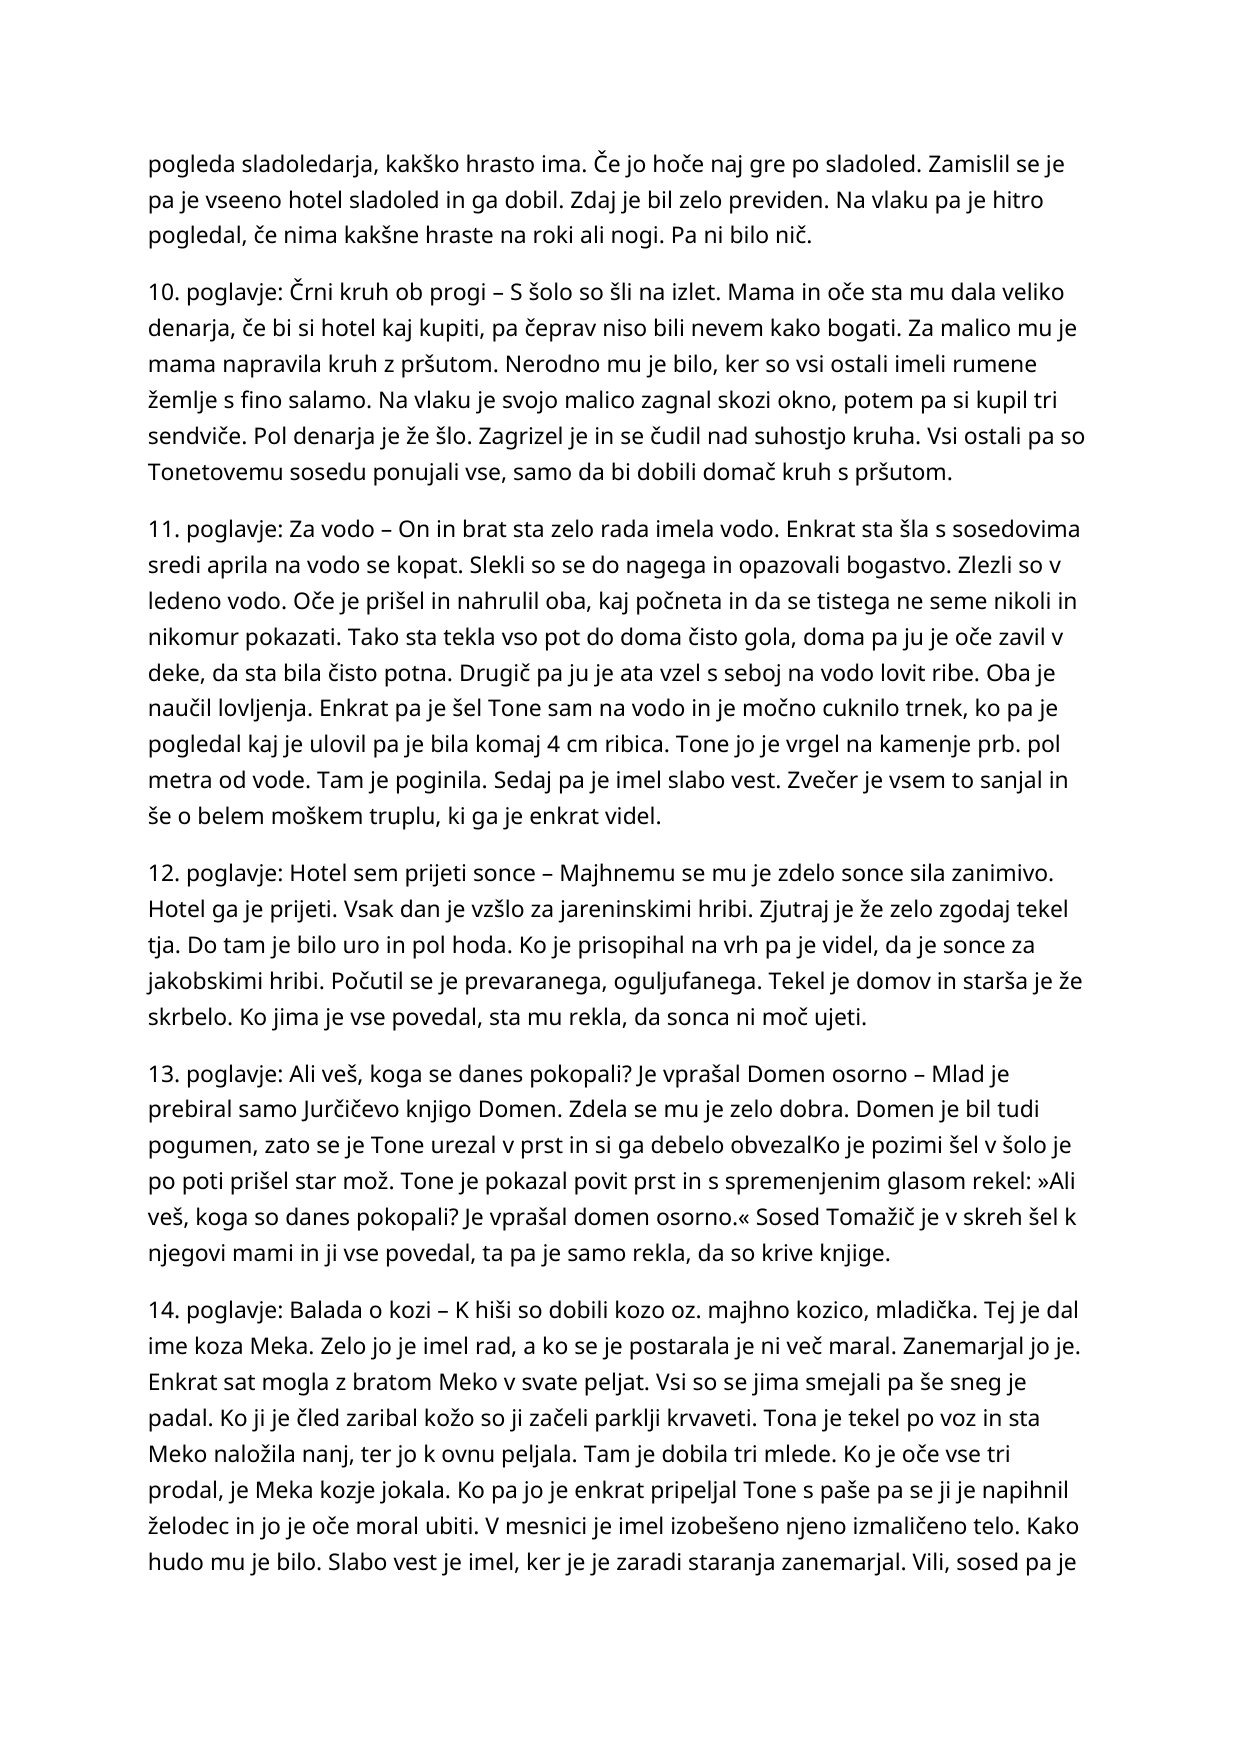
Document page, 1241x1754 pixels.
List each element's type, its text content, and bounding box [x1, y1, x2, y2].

text 13. poglavje: Ali veš, koga se danes pokopali? Je vprašal Domen osorno – Mlad je prebiral samo Jurčičevo knjigo Domen. Zdela se mu je zelo dobra. Domen je bil tudi pogumen, zato se je Tone urezal v prst in si ga debelo obvezalKo je pozimi šel v šolo je po poti prišel star mož. Tone je pokazal povit prst in s spremenjenim glasom rekel: »Ali veš, koga so danes pokopali? Je vprašal domen osorno.« Sosed Tomažič je v skreh šel k njegovi mami in ji vse povedal, ta pa je samo rekla, da so krive knjige. [148, 1057, 1093, 1268]
text 10. poglavje: Črni kruh ob progi – S šolo so šli na izlet. Mama in oče sta mu dala veliko denarja, če bi si hotel kaj kupiti, pa čeprav niso bili nevem kako bogati. Za malico mu je mama napravila kruh z pršutom. Nerodno mu je bilo, ker so vsi ostali imeli rumene žemlje s fino salamo. Na vlaku je svojo malico zagnal skozi okno, potem pa si kupil tri sendviče. Pol denarja je že šlo. Zagrizel je in se čudil nad suhostjo kruha. Vsi ostali pa so Tonetovemu sosedu ponujali vse, samo da bi dobili domač kruh s pršutom. [148, 276, 1093, 487]
text 12. poglavje: Hotel sem prijeti sonce – Majhnemu se mu je zdelo sonce sila zanimivo. Hotel ga je prijeti. Vsak dan je vzšlo za jareninskimi hribi. Zjutraj je že zelo zgodaj tekel tja. Do tam je bilo uro in pol hoda. Ko je prisopihal na vrh pa je videl, da je sonce za jakobskimi hribi. Počutil se je prevaranega, oguljufanega. Tekel je domov in starša je že skrbelo. Ko jima je vse povedal, sta mu rekla, da sonca ni moč ujeti. [148, 857, 1093, 1032]
text 14. poglavje: Balada o kozi – K hiši so dobili kozo oz. majhno kozico, mladička. Tej je dal ime koza Meka. Zelo jo je imel rad, a ko se je postarala je ni več maral. Zanemarjal jo je. Enkrat sat mogla z bratom Meko v svate peljat. Vsi so se jima smejali pa še sneg je padal. Ko ji je čled zaribal kožo so ji začeli parklji krvaveti. Tona je tekel po voz in sta Meko naložila nanj, ter jo k ovnu peljala. Tam je dobila tri mlede. Ko je oče vse tri prodal, je Meka kozje jokala. Ko pa jo je enkrat pripeljal Tone s paše pa se ji je napihnil želodec in jo je oče moral ubiti. V mesnici je imel izobešeno njeno izmaličeno telo. Kako hudo mu je bilo. Slabo vest je imel, ker je je zaradi staranja zanemarjal. Vili, sosed pa je [148, 1294, 1093, 1577]
text pogleda sladoledarja, kakško hrasto ima. Če jo hoče naj gre po sladoled. Zamislil se je pa je vseeno hotel sladoled in ga dobil. Zdaj je bil zelo previden. Na vlaku pa je hitro pogledal, če nima kakšne hraste na roki ali nogi. Pa ni bilo nič. [148, 148, 1093, 251]
text 11. poglavje: Za vodo – On in brat sta zelo rada imela vodo. Enkrat sta šla s sosedovima sredi aprila na vodo se kopat. Slekli so se do nagega in opazovali bogastvo. Zlezli so v ledeno vodo. Oče je prišel in nahrulil oba, kaj počneta in da se tistega ne seme nikoli in nikomur pokazati. Tako sta tekla vso pot do doma čisto gola, doma pa ju je oče zavil v deke, da sta bila čisto potna. Drugič pa ju je ata vzel s seboj na vodo lovit ribe. Oba je naučil lovljenja. Enkrat pa je šel Tone sam na vodo in je močno cuknilo trnek, ko pa je pogledal kaj je ulovil pa je bila komaj 4 cm ribica. Tone jo je vrgel na kamenje prb. pol metra od vode. Tam je poginila. Sedaj pa je imel slabo vest. Zvečer je vsem to sanjal in še o belem moškem truplu, ki ga je enkrat videl. [148, 513, 1093, 831]
